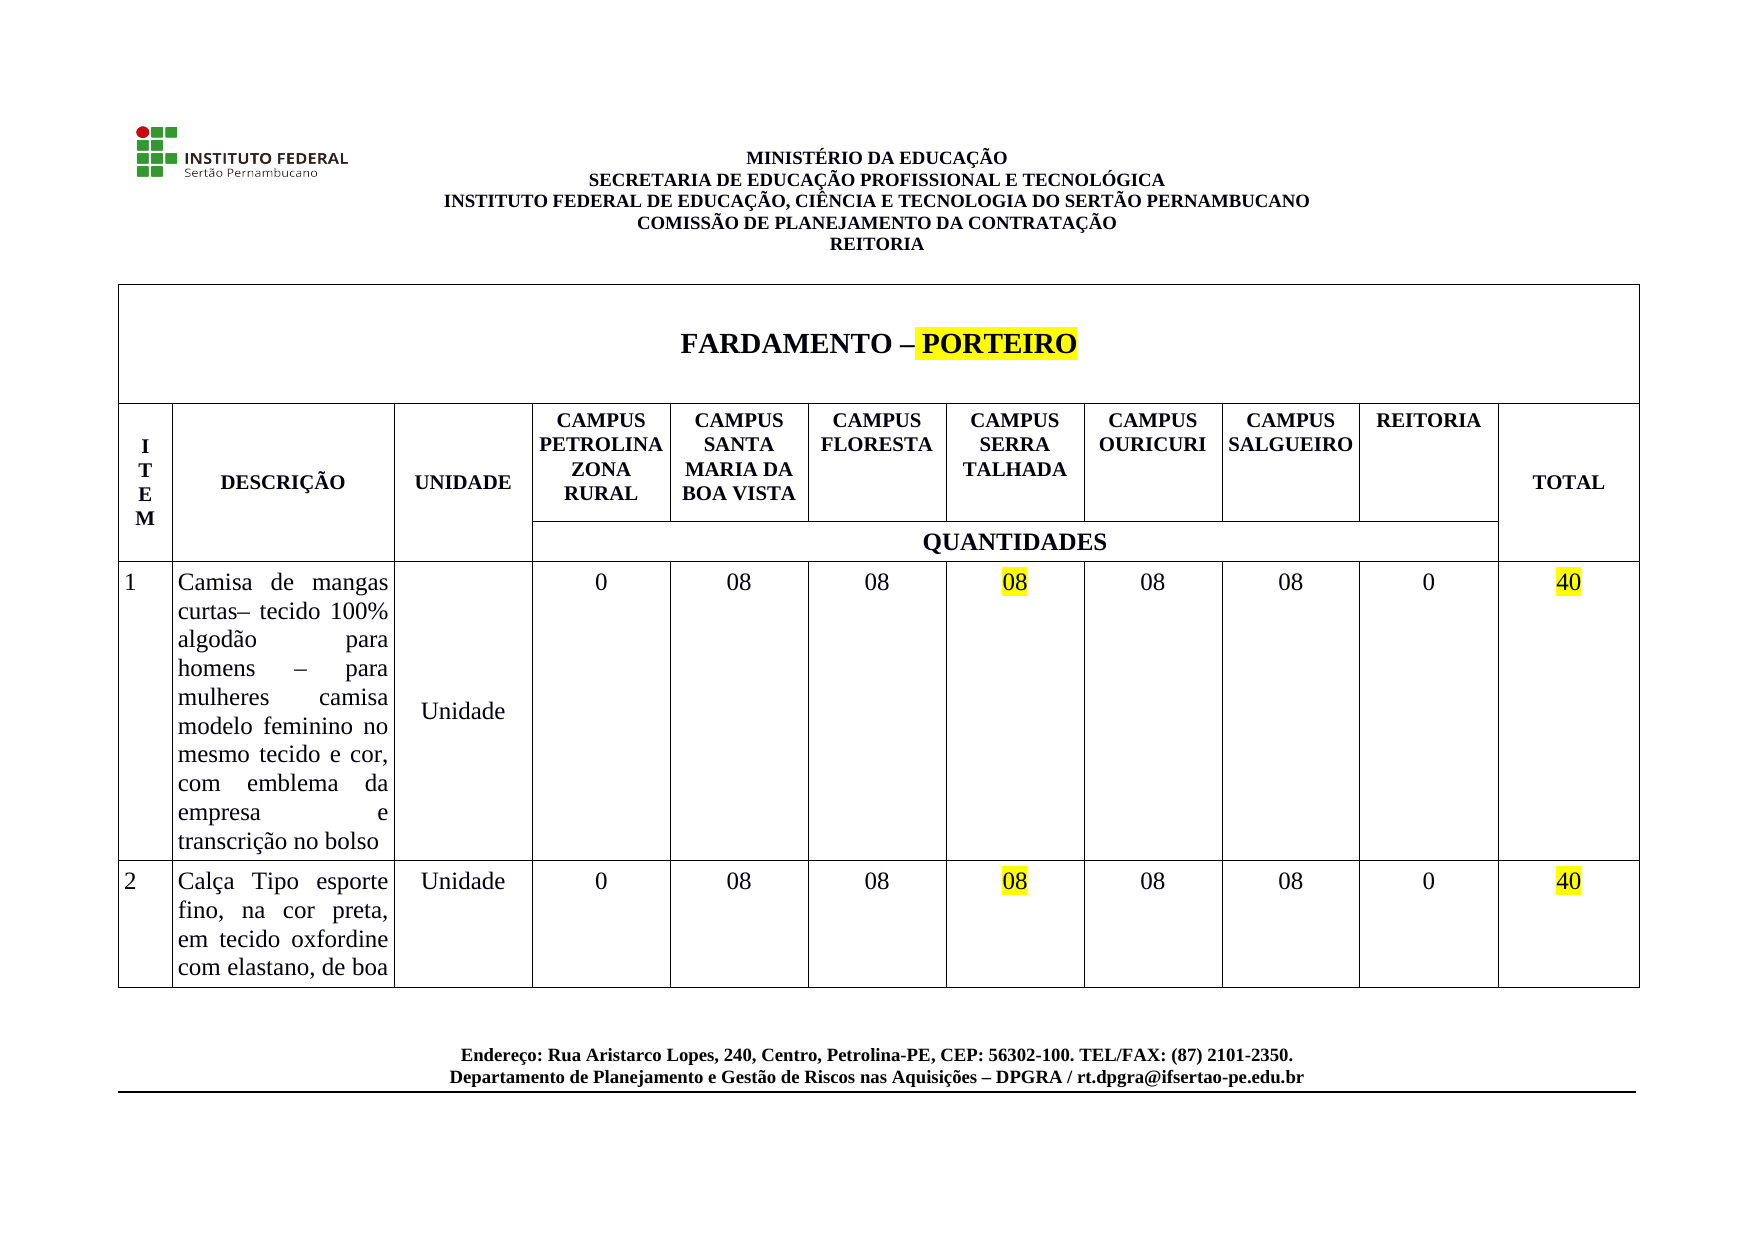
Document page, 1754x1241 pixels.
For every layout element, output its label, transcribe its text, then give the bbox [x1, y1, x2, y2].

table_cell 08 [1085, 861, 1222, 987]
table_cell CAMPUS SALGUEIRO [1223, 404, 1359, 521]
table_cell CAMPUS OURICURI [1085, 404, 1222, 521]
table_cell CAMPUS PETROLINA ZONA RURAL [533, 404, 670, 521]
table_cell Calça Tipo esporte fino, na cor preta, em tecido oxfordine com elastano, de boa [173, 861, 394, 987]
table_cell 08 [671, 861, 808, 987]
table_cell 0 [533, 562, 670, 860]
table_cell 2 [119, 861, 172, 987]
table_cell I T E M [119, 404, 172, 561]
table_cell 08 [1223, 861, 1359, 987]
table_header FARDAMENTO – PORTEIRO [119, 285, 1639, 402]
table_cell 40 [1499, 562, 1639, 860]
table_cell 08 [947, 861, 1084, 987]
table_cell 08 [1223, 562, 1359, 860]
table_cell DESCRIÇÃO [173, 404, 394, 561]
table_cell 08 [809, 562, 946, 860]
table_cell CAMPUS SANTA MARIA DA BOA VISTA [671, 404, 808, 521]
table_cell CAMPUS SERRA TALHADA [947, 404, 1084, 521]
table_cell UNIDADE [395, 404, 532, 561]
table_cell 0 [1360, 861, 1498, 987]
table_cell Unidade [395, 562, 532, 860]
table_cell Camisa de mangas curtas– tecido 100% algodão para homens – para mulheres camisa modelo feminino no mesmo tecido e cor, com emblema da empresa e transcrição no bolso [173, 562, 394, 860]
table_cell REITORIA [1360, 404, 1498, 521]
table_cell QUANTIDADES [533, 522, 1498, 561]
table_cell 0 [1360, 562, 1498, 860]
table_cell 08 [809, 861, 946, 987]
table_cell 0 [533, 861, 670, 987]
table_cell 08 [671, 562, 808, 860]
table_cell TOTAL [1499, 404, 1639, 561]
picture [136, 126, 349, 178]
table_cell 40 [1499, 861, 1639, 987]
table_cell 1 [119, 562, 172, 860]
table_cell CAMPUS FLORESTA [809, 404, 946, 521]
table_cell 08 [1085, 562, 1222, 860]
table_cell 08 [947, 562, 1084, 860]
table_cell Unidade [395, 861, 532, 987]
